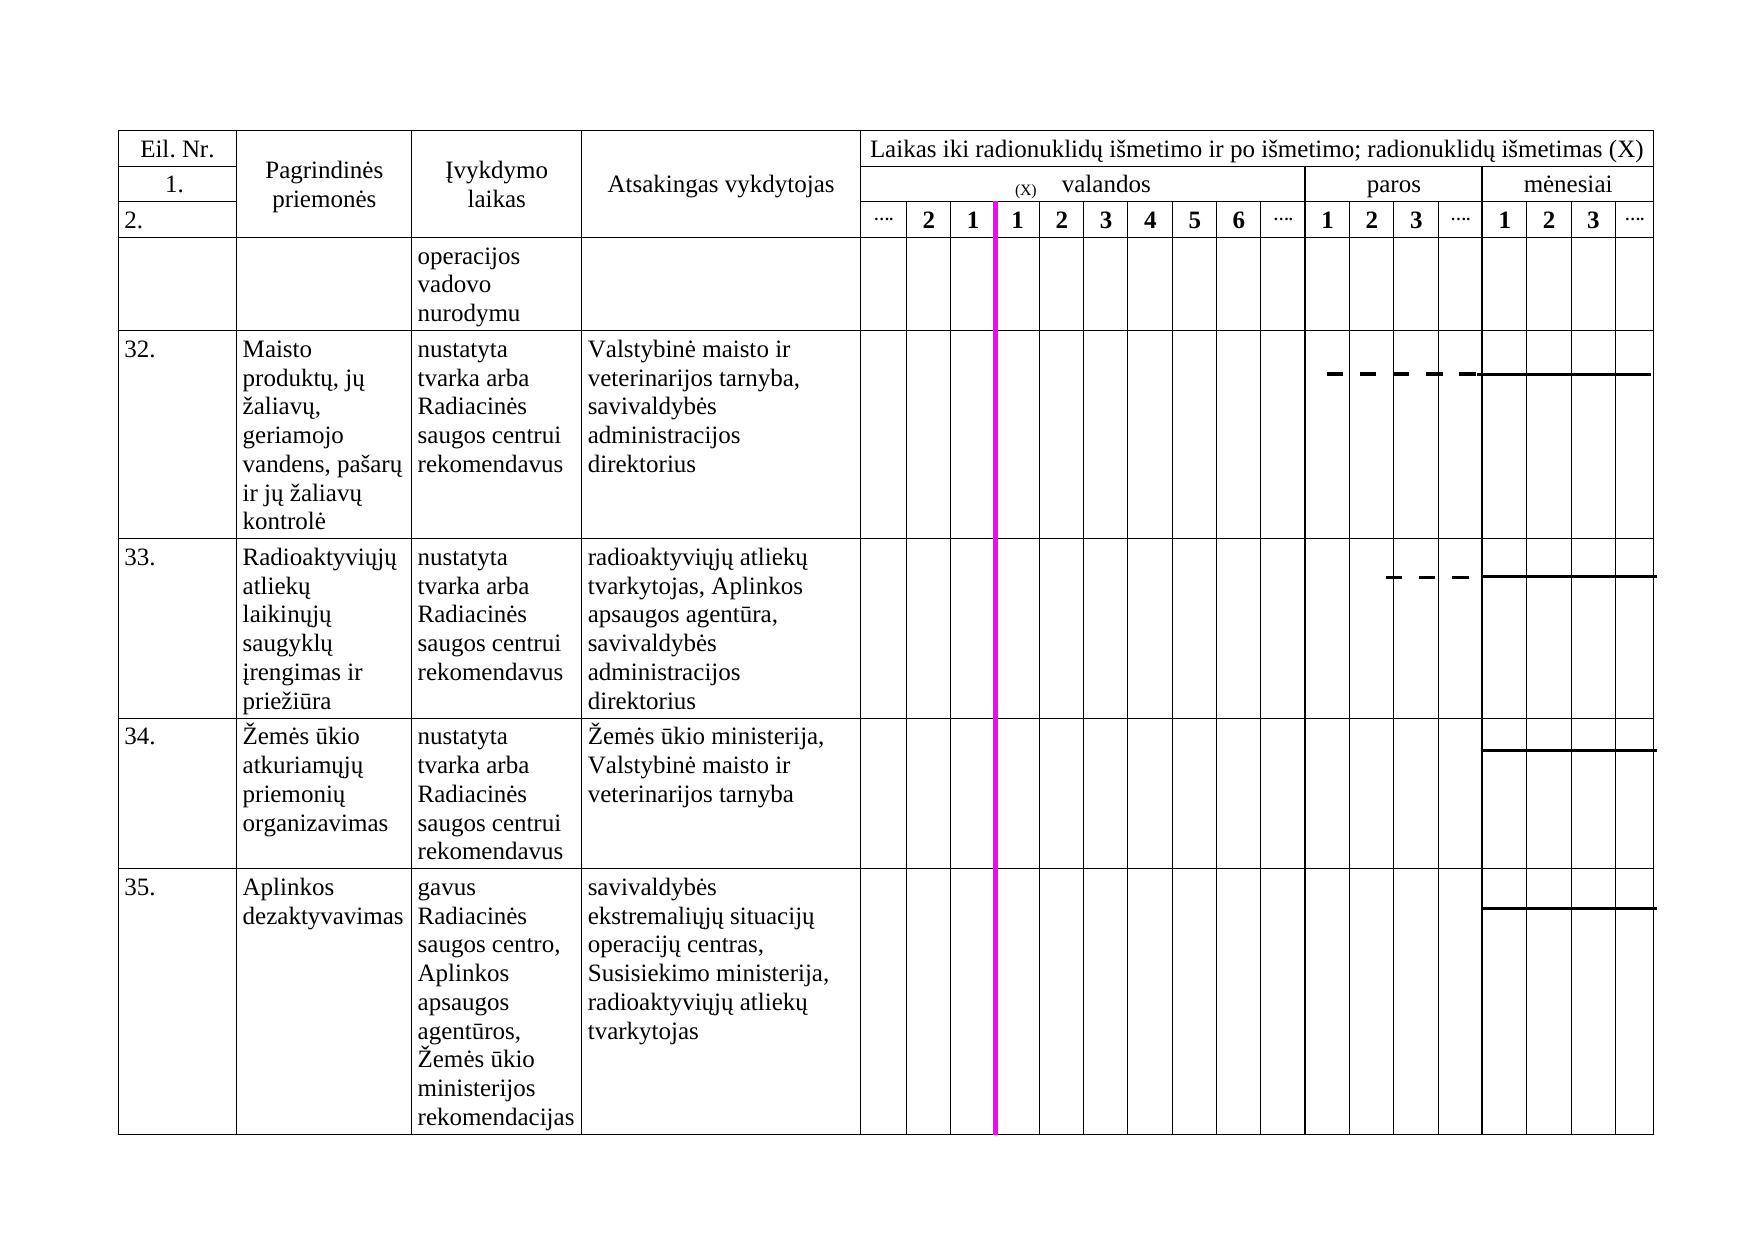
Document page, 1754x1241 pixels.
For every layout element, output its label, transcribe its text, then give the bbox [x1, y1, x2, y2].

table_cell [1350, 869, 1393, 1134]
table_cell [1572, 539, 1615, 575]
table_cell [1040, 869, 1083, 1134]
table_cell [237, 238, 411, 330]
table_cell 32. [119, 331, 236, 538]
table_cell 34. [119, 719, 236, 868]
table_cell [1483, 578, 1526, 717]
table_cell 3 [1572, 202, 1615, 237]
table_cell operacijos vadovo nurodymu [412, 238, 581, 330]
table_cell [1040, 719, 1083, 868]
table_cell [1616, 578, 1653, 717]
table_cell [119, 238, 236, 330]
table_cell [1306, 539, 1349, 717]
table_cell [998, 539, 1039, 717]
table_cell [1306, 331, 1349, 538]
table_cell [1439, 238, 1481, 330]
table_cell [1616, 331, 1653, 538]
table_cell [1394, 331, 1438, 538]
table_cell [1527, 331, 1571, 373]
table_cell 1 [1306, 202, 1349, 237]
table_cell paros [1306, 167, 1481, 201]
table_cell 2 [1040, 202, 1083, 237]
table_cell [951, 719, 993, 868]
table_cell 2 [907, 202, 950, 237]
table_cell [1572, 910, 1615, 1134]
table_cell [1439, 869, 1481, 1134]
table_cell [1306, 869, 1349, 1134]
table_cell [1040, 539, 1083, 717]
table_cell [1128, 238, 1172, 330]
table_cell savivaldybės ekstremaliųjų situacijų operacijų centras, Susisiekimo ministerija, radioaktyviųjų atliekų tvarkytojas [582, 869, 860, 1134]
table_cell 2. [119, 202, 236, 237]
table_cell [998, 869, 1039, 1134]
table_cell [1527, 752, 1571, 868]
table_cell [861, 539, 906, 717]
table_cell [1217, 869, 1260, 1134]
table_cell [951, 539, 993, 717]
table_cell [861, 869, 906, 1134]
table_cell [907, 539, 950, 717]
table_cell [1128, 719, 1172, 868]
table_cell [1040, 331, 1083, 538]
table_cell 6 [1217, 202, 1260, 237]
table_cell Radioaktyviųjų atliekų laikinųjų saugyklų įrengimas ir priežiūra [237, 539, 411, 717]
table_cell [998, 238, 1039, 330]
table_cell [1084, 719, 1127, 868]
table_cell [1350, 238, 1393, 330]
table_cell [861, 719, 906, 868]
table_cell [861, 238, 906, 330]
table_cell [1483, 238, 1526, 330]
table_cell [1527, 238, 1571, 330]
table_cell …. [861, 202, 906, 237]
table_cell 33. [119, 539, 236, 717]
table_cell [1527, 578, 1571, 717]
table_cell [1527, 376, 1571, 538]
table_cell [951, 238, 993, 330]
table_cell 1 [998, 202, 1039, 237]
table_cell [1394, 719, 1438, 868]
table_cell 4 [1128, 202, 1172, 237]
table_cell [1173, 331, 1216, 538]
table_cell [1483, 719, 1526, 749]
table_cell [951, 869, 993, 1134]
table_cell gavus Radiacinės saugos centro, Aplinkos apsaugos agentūros, Žemės ūkio ministerijos rekomendacijas [412, 869, 581, 1134]
table_cell 2 [1350, 202, 1393, 237]
table_cell [1173, 869, 1216, 1134]
table_cell [1616, 910, 1653, 1134]
table_cell mėnesiai [1483, 167, 1653, 201]
table_cell 2 [1527, 202, 1571, 237]
table_cell [1350, 331, 1393, 538]
table_cell 35. [119, 869, 236, 1134]
table_cell [1616, 539, 1653, 575]
table_header Eil. Nr. [119, 131, 236, 166]
table_cell [1483, 910, 1526, 1134]
table_cell Žemės ūkio atkuriamųjų priemonių organizavimas [237, 719, 411, 868]
table_cell [998, 719, 1039, 868]
table_cell [1527, 719, 1571, 749]
table_cell [1572, 331, 1615, 373]
table_cell [1084, 331, 1127, 538]
table_cell [1217, 719, 1260, 868]
table_cell [1572, 376, 1615, 538]
table_cell [1173, 238, 1216, 330]
table_cell 3 [1084, 202, 1127, 237]
table_cell [1217, 331, 1260, 538]
table_cell [1616, 752, 1653, 868]
table_cell (X) valandos [861, 167, 1304, 201]
table_cell [1128, 869, 1172, 1134]
table_cell [1394, 869, 1438, 1134]
table_cell [1128, 331, 1172, 538]
table_cell …. [1616, 202, 1653, 237]
table_cell [1084, 238, 1127, 330]
table_cell 1. [119, 167, 236, 201]
table_cell [1261, 331, 1304, 538]
table_cell [1572, 578, 1615, 717]
table_cell Aplinkos dezaktyvavimas [237, 869, 411, 1134]
table_cell [1084, 539, 1127, 717]
table_cell [907, 238, 950, 330]
table_cell [1261, 869, 1304, 1134]
table_cell [1572, 752, 1615, 868]
table_cell Žemės ūkio ministerija, Valstybinė maisto ir veterinarijos tarnyba [582, 719, 860, 868]
table_cell [1261, 539, 1304, 717]
table_cell [1527, 869, 1571, 907]
table_header Pagrindinės priemonės [237, 131, 411, 237]
table_cell [907, 719, 950, 868]
table_cell [1483, 539, 1526, 575]
table_cell Valstybinė maisto ir veterinarijos tarnyba, savivaldybės administracijos direktorius [582, 331, 860, 538]
table_cell [861, 331, 906, 538]
table_cell [1439, 539, 1481, 717]
table_cell [1616, 869, 1653, 907]
table_cell [1572, 238, 1615, 330]
table_cell [1439, 719, 1481, 868]
table_cell [1572, 719, 1615, 749]
table_cell radioaktyviųjų atliekų tvarkytojas, Aplinkos apsaugos agentūra, savivaldybės administracijos direktorius [582, 539, 860, 717]
table_cell [1350, 719, 1393, 868]
table_cell nustatyta tvarka arba Radiacinės saugos centrui rekomendavus [412, 331, 581, 538]
table_cell nustatyta tvarka arba Radiacinės saugos centrui rekomendavus [412, 719, 581, 868]
table_cell [1572, 869, 1615, 907]
table_cell [1084, 869, 1127, 1134]
table_cell [907, 869, 950, 1134]
table_header Įvykdymo laikas [412, 131, 581, 237]
table_header Atsakingas vykdytojas [582, 131, 860, 237]
table_cell [998, 331, 1039, 538]
table_cell …. [1439, 202, 1481, 237]
table_cell [1527, 910, 1571, 1134]
table_cell [1173, 719, 1216, 868]
table_cell [1616, 238, 1653, 330]
table_cell [1483, 869, 1526, 907]
table_cell [1173, 539, 1216, 717]
table_cell 1 [951, 202, 993, 237]
table_cell 5 [1173, 202, 1216, 237]
table_cell [1483, 331, 1526, 373]
table_cell [1306, 719, 1349, 868]
table_cell nustatyta tvarka arba Radiacinės saugos centrui rekomendavus [412, 539, 581, 717]
table_cell [907, 331, 950, 538]
table_cell 1 [1483, 202, 1526, 237]
table_cell [1394, 238, 1438, 330]
table_cell [1040, 238, 1083, 330]
table_cell [1483, 752, 1526, 868]
table_cell [1483, 376, 1526, 538]
table_cell [1128, 539, 1172, 717]
table_cell [1439, 331, 1481, 538]
table_cell [1394, 539, 1438, 717]
table_cell [1306, 238, 1349, 330]
table_header Laikas iki radionuklidų išmetimo ir po išmetimo; radionuklidų išmetimas (X) [861, 131, 1653, 166]
table_cell [582, 238, 860, 330]
table_cell [1261, 719, 1304, 868]
table_cell 3 [1394, 202, 1438, 237]
table_cell [1616, 719, 1653, 749]
table_cell …. [1261, 202, 1304, 237]
table_cell [1217, 539, 1260, 717]
table_cell Maisto produktų, jų žaliavų, geriamojo vandens, pašarų ir jų žaliavų kontrolė [237, 331, 411, 538]
table_cell [1217, 238, 1260, 330]
table_cell [1527, 539, 1571, 575]
table_cell [951, 331, 993, 538]
table_cell [1261, 238, 1304, 330]
table_cell [1350, 539, 1393, 717]
